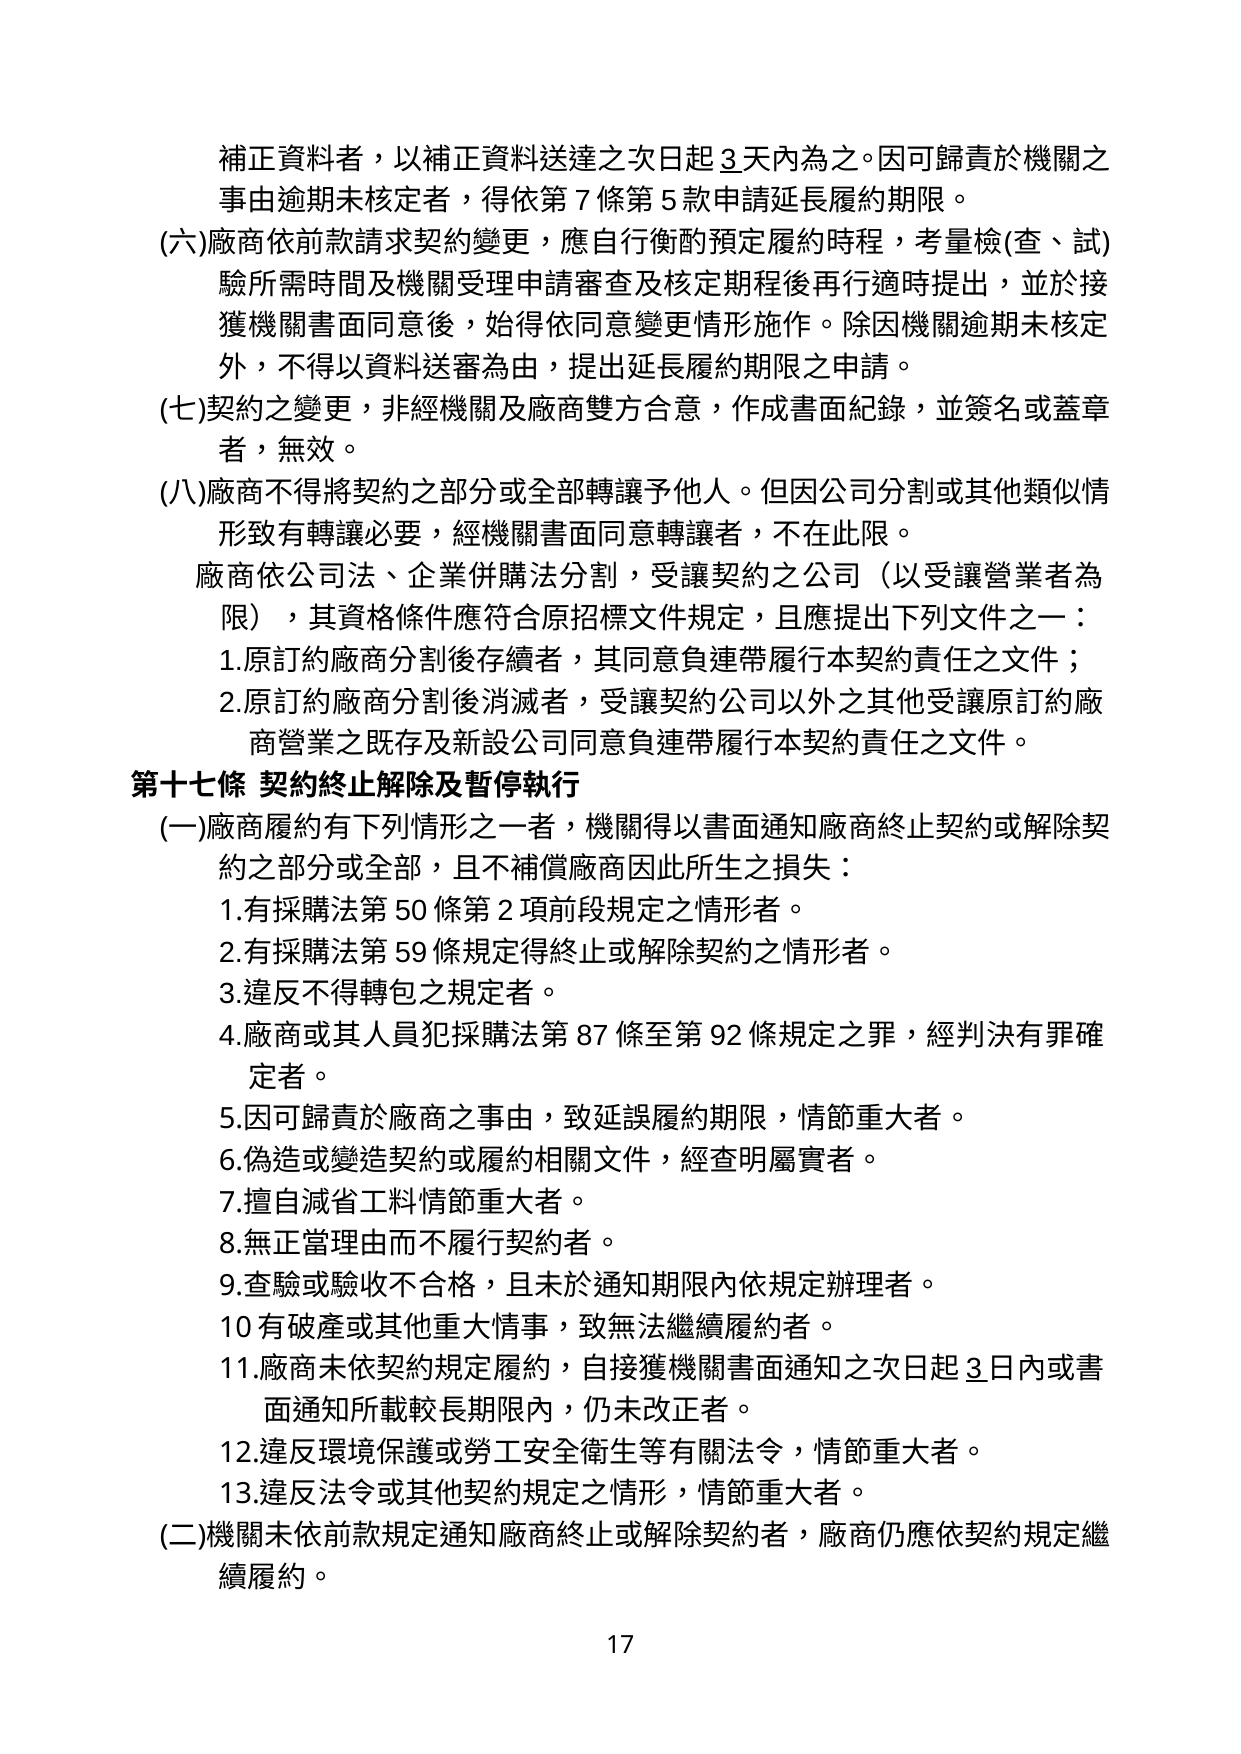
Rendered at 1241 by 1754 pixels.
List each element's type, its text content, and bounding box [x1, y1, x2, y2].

text (八)廠商不得將契約之部分或全部轉讓予他人。但因公司分割或其他類似情形致有轉讓必要，經機關書面同意轉讓者，不在此限。 [159, 469, 1110, 552]
text 6.偽造或變造契約或履約相關文件，經查明屬實者。 [218, 1137, 1104, 1179]
text 4.廠商或其人員犯採購法第87條至第92條規定之罪，經判決有罪確定者。 [218, 1012, 1104, 1095]
text 2.有採購法第59條規定得終止或解除契約之情形者。 [218, 929, 1104, 970]
text 1.有採購法第50條第2項前段規定之情形者。 [218, 887, 1104, 929]
text 3.違反不得轉包之規定者。 [218, 970, 1104, 1012]
text 廠商依公司法、企業併購法分割，受讓契約之公司（以受讓營業者為限），其資格條件應符合原招標文件規定，且應提出下列文件之一： [159, 552, 1104, 637]
text 11.廠商未依契約規定履約，自接獲機關書面通知之次日起3日內或書面通知所載較長期限內，仍未改正者。 [218, 1345, 1104, 1429]
text (六)廠商依前款請求契約變更，應自行衡酌預定履約時程，考量檢(查、試)驗所需時間及機關受理申請審查及核定期程後再行適時提出，並於接獲機關書面同意後，始得依同意變更情形施作。除因機關逾期未核定外，不得以資料送審為由，提出延長履約期限之申請。 [159, 219, 1110, 386]
text 5.因可歸責於廠商之事由，致延誤履約期限，情節重大者。 [218, 1095, 1104, 1137]
text (七)契約之變更，非經機關及廠商雙方合意，作成書面紀錄，並簽名或蓋章者，無效。 [159, 386, 1110, 469]
text (二)機關未依前款規定通知廠商終止或解除契約者，廠商仍應依契約規定繼續履約。 [159, 1512, 1110, 1595]
text 補正資料者，以補正資料送達之次日起3天內為之。因可歸責於機關之事由逾期未核定者，得依第7條第5款申請延長履約期限。 [159, 136, 1110, 219]
text 12.違反環境保護或勞工安全衛生等有關法令，情節重大者。 [218, 1429, 1104, 1470]
text 2.原訂約廠商分割後消滅者，受讓契約公司以外之其他受讓原訂約廠商營業之既存及新設公司同意負連帶履行本契約責任之文件。 [218, 679, 1104, 762]
text 9.查驗或驗收不合格，且未於通知期限內依規定辦理者。 [218, 1262, 1104, 1304]
text 7.擅自減省工料情節重大者。 [218, 1179, 1104, 1220]
text 第十七條 契約終止解除及暫停執行 [130, 762, 1110, 804]
text 13.違反法令或其他契約規定之情形，情節重大者。 [218, 1470, 1104, 1512]
text 8.無正當理由而不履行契約者。 [218, 1220, 1104, 1262]
text 1.原訂約廠商分割後存續者，其同意負連帶履行本契約責任之文件； [218, 637, 1104, 679]
text (一)廠商履約有下列情形之一者，機關得以書面通知廠商終止契約或解除契約之部分或全部，且不補償廠商因此所生之損失： [159, 804, 1110, 887]
text 10有破產或其他重大情事，致無法繼續履約者。 [218, 1304, 1104, 1345]
